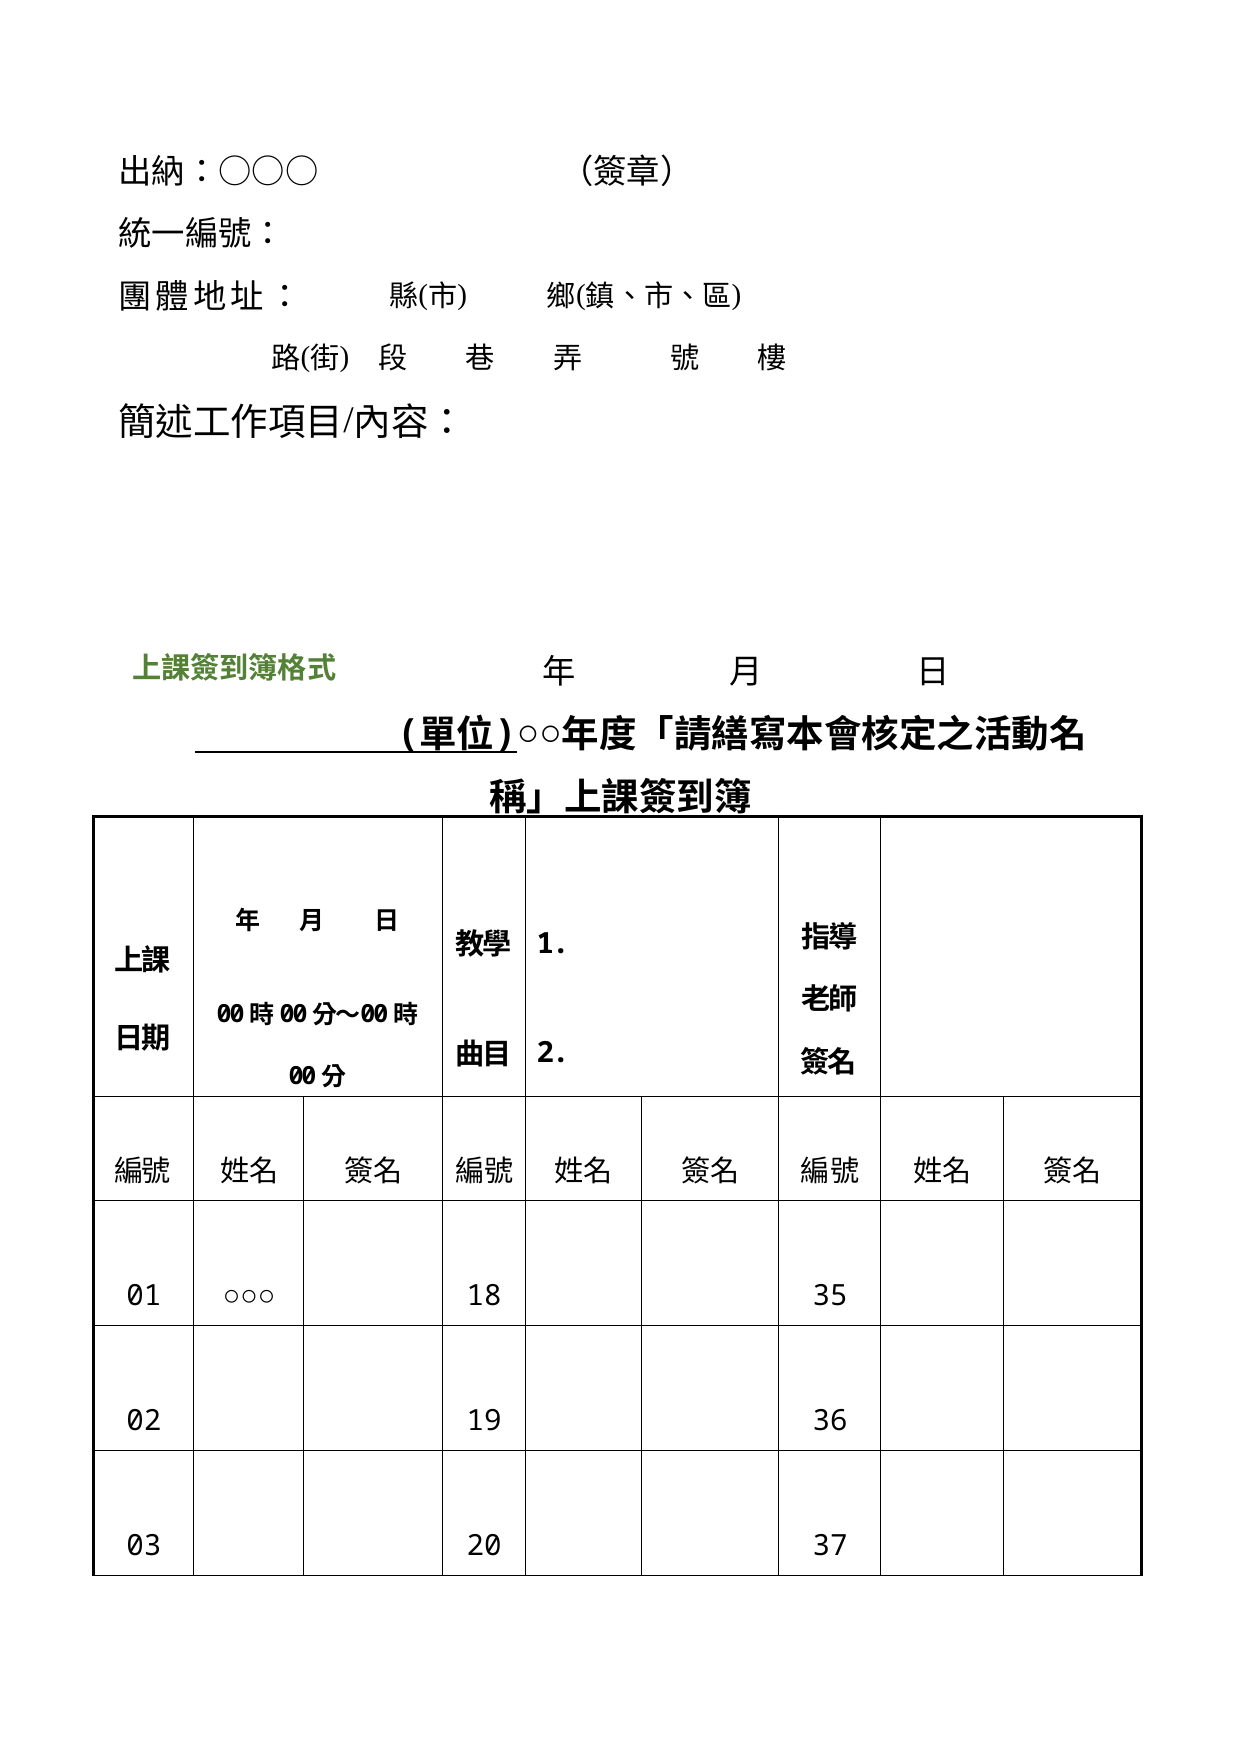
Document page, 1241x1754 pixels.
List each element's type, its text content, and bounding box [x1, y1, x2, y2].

table_cell ○○○ [194, 1201, 303, 1325]
table_cell 19 [443, 1326, 525, 1450]
table_header [881, 818, 1140, 1096]
table_cell 01 [95, 1201, 193, 1325]
table_cell 姓名 [881, 1097, 1003, 1200]
table_cell [1004, 1326, 1140, 1450]
text 中華民國 年 月 日 [118, 627, 1122, 689]
table_cell 姓名 [526, 1097, 641, 1200]
table_cell [526, 1326, 641, 1450]
table_cell 姓名 [194, 1097, 303, 1200]
table_cell 36 [779, 1326, 880, 1450]
table_cell [526, 1451, 641, 1575]
table_cell [526, 1201, 641, 1325]
text 上課簽到簿格式 [132, 645, 406, 687]
table_cell [881, 1201, 1003, 1325]
table_cell 03 [95, 1451, 193, 1575]
table_header 教學 曲目 [443, 818, 525, 1096]
table_cell 18 [443, 1201, 525, 1325]
table_cell [194, 1326, 303, 1450]
text (單位)○○年度「請繕寫本會核定之活動名稱」上課簽到簿 [117, 638, 1122, 814]
table_cell 簽名 [304, 1097, 442, 1200]
table_cell 37 [779, 1451, 880, 1575]
table_cell [642, 1201, 778, 1325]
table_cell 編號 [95, 1097, 193, 1200]
table_header 1. 2. [526, 818, 778, 1096]
table_cell [304, 1326, 442, 1450]
table_cell [642, 1326, 778, 1450]
table_header 指導老師簽名 [779, 818, 880, 1096]
table_cell [1004, 1451, 1140, 1575]
table_cell [642, 1451, 778, 1575]
table_header 上課 日期 [95, 818, 193, 1096]
text 路(街) 段 巷 弄 號 樓 [118, 314, 1122, 377]
text 統一編號： [118, 189, 1122, 252]
table_cell 35 [779, 1201, 880, 1325]
table_cell 編號 [779, 1097, 880, 1200]
table_cell [304, 1201, 442, 1325]
table_cell 簽名 [1004, 1097, 1140, 1200]
table_cell 02 [95, 1326, 193, 1450]
table_cell [881, 1326, 1003, 1450]
text 團體地址： 縣(市) 鄉(鎮、市、區) [118, 252, 1122, 314]
table_cell [881, 1451, 1003, 1575]
text 簡述工作項目/內容： [118, 377, 1122, 439]
table_cell 編號 [443, 1097, 525, 1200]
table_cell 20 [443, 1451, 525, 1575]
table_cell [194, 1451, 303, 1575]
text 出納：○○○ ­ （簽章） [118, 127, 1122, 189]
table_cell [1004, 1201, 1140, 1325]
table_header 年 月 日 00時00分～00時00分 [194, 818, 442, 1096]
table_cell [304, 1451, 442, 1575]
table_cell 簽名 [642, 1097, 778, 1200]
